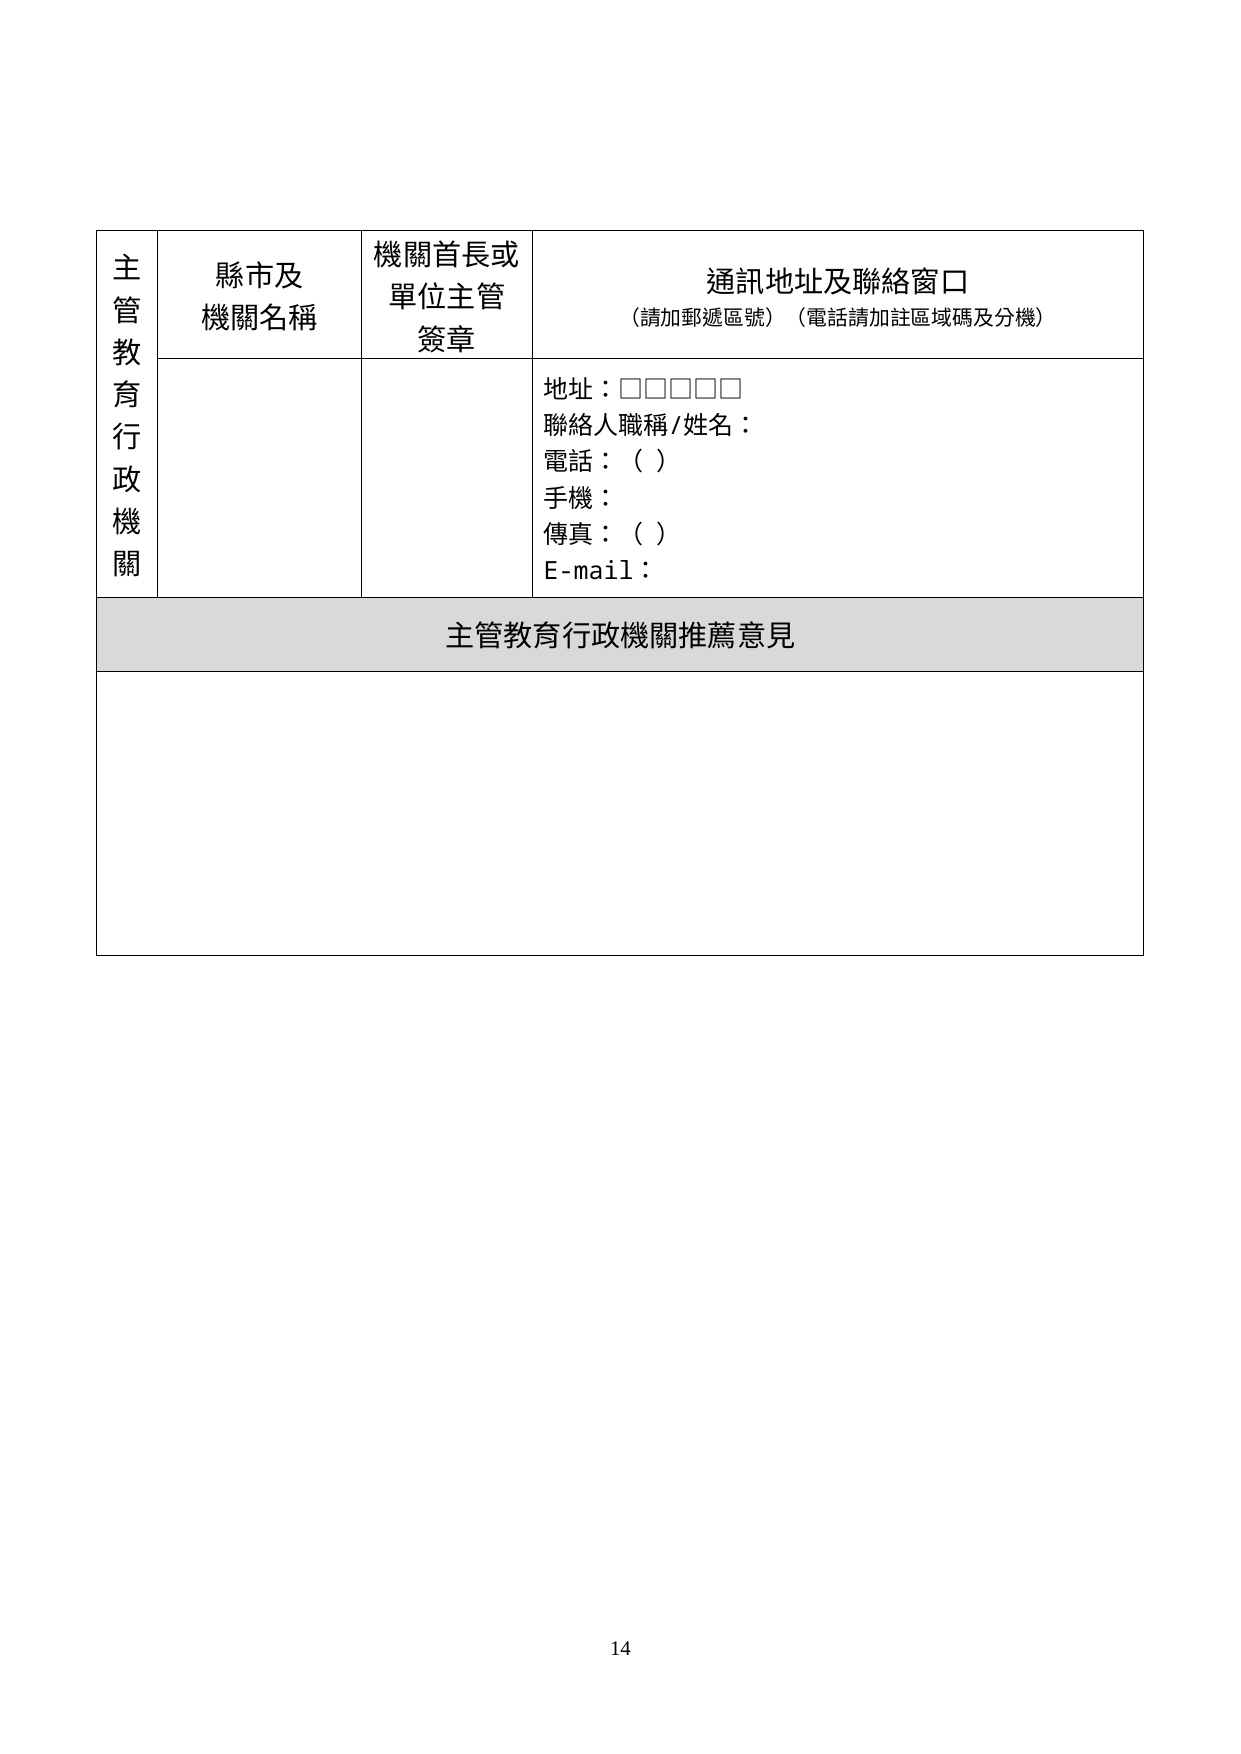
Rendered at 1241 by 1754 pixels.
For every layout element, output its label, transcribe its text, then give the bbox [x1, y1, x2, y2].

table_cell 主管教育行政機關推薦意見 [97, 598, 1143, 671]
table_cell 主管教育行政機關 [97, 231, 157, 597]
table_cell 縣市及 機關名稱 [158, 231, 361, 358]
table_cell [362, 359, 532, 597]
table_cell 地址：□□□□□ 聯絡人職稱/姓名： 電話：（ ） 手機： 傳真：（ ） E-mail： [533, 359, 1143, 597]
table_cell [97, 672, 1143, 955]
table_cell 通訊地址及聯絡窗口 （請加郵遞區號）（電話請加註區域碼及分機） [533, 231, 1143, 358]
table_cell [158, 359, 361, 597]
table_cell 機關首長或單位主管 簽章 [362, 231, 532, 358]
